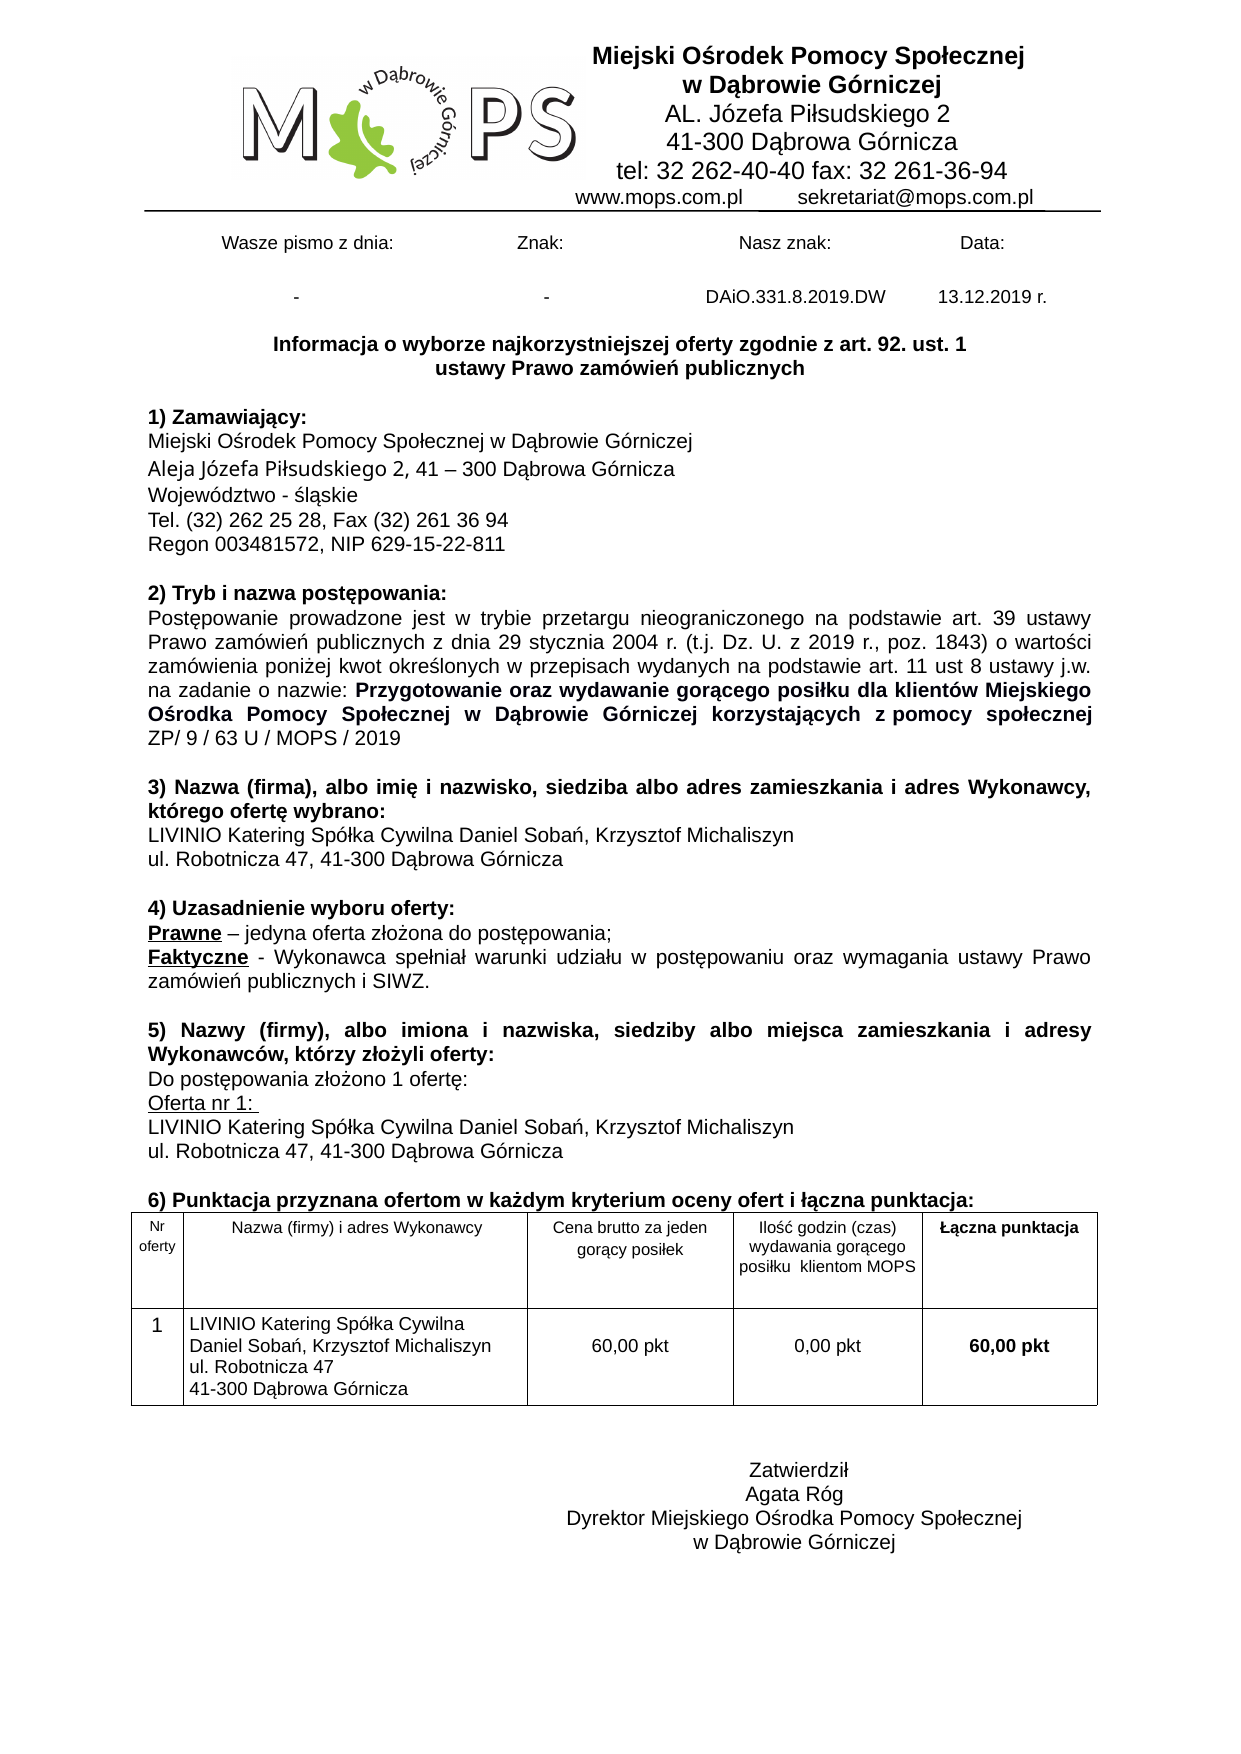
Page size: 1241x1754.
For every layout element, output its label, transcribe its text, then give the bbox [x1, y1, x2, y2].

text Regon 003481572, NIP 629-15-22-811 [148, 532, 1093, 556]
text 3) Nazwa (firma), albo imię i nazwisko, siedziba albo adres zamieszkania i adres Wykonawcy, którego ofertę wybrano: [148, 775, 1093, 823]
table_header Ilość godzin (czas) wydawania gorącego posiłku klientom MOPS [734, 1213, 922, 1307]
table_header Łączna punktacja [923, 1213, 1097, 1307]
text 4) Uzasadnienie wyboru oferty: [148, 896, 1093, 920]
text 5) Nazwy (firmy), albo imiona i nazwiska, siedziby albo miejsca zamieszkania i adresy Wykonawców, którzy złożyli oferty: [148, 1018, 1093, 1066]
table_header Nr oferty [132, 1213, 183, 1307]
text Tel. (32) 262 25 28, Fax (32) 261 36 94 [148, 507, 1093, 531]
text ul. Robotnicza 47, 41-300 Dąbrowa Górnicza [148, 1139, 1093, 1163]
text Miejski Ośrodek Pomocy Społecznej w Dąbrowie Górniczej [148, 429, 1093, 453]
text LIVINIO Katering Spółka Cywilna Daniel Sobań, Krzysztof Michaliszyn [148, 1115, 1093, 1139]
text Województwo - śląskie [148, 483, 1093, 507]
text LIVINIO Katering Spółka Cywilna Daniel Sobań, Krzysztof Michaliszyn [148, 823, 1093, 847]
table_cell 1 [132, 1309, 183, 1405]
text ul. Robotnicza 47, 41-300 Dąbrowa Górnicza [148, 847, 1093, 871]
text Faktyczne - Wykonawca spełniał warunki udziału w postępowaniu oraz wymagania ustawy Prawo zamówień publicznych i SIWZ. [148, 945, 1093, 993]
table_cell 60,00 pkt [528, 1309, 733, 1405]
text Agata Róg [496, 1482, 1093, 1506]
text 6) Punktacja przyznana ofertom w każdym kryterium oceny ofert i łączna punktacja: [148, 1188, 1093, 1212]
text 1) Zamawiający: [148, 404, 1093, 428]
text Do postępowania złożono 1 ofertę: [148, 1067, 1093, 1091]
text Postępowanie prowadzone jest w trybie przetargu nieograniczonego na podstawie art. 39 ustawy Prawo zamówień publicznych z dnia 29 stycznia 2004 r. (t.j. Dz. U. z 2019 r., poz. 1843) o wartości zamówienia poniżej kwot określonych w przepisach wydanych na podstawie art. 11 ust 8 ustawy j.w. na zadanie o nazwie: Przygotowanie oraz wydawanie gorącego posiłku dla klientów Miejskiego Ośrodka Pomocy Społecznej w Dąbrowie Górniczej korzystających z pomocy społecznej ZP/ 9 / 63 U / MOPS / 2019 [148, 606, 1093, 749]
text - - DAiO.331.8.2019.DW 13.12.2019 r. [148, 286, 1093, 307]
table_cell 0,00 pkt [734, 1309, 922, 1405]
text w Dąbrowie Górniczej [496, 1530, 1093, 1554]
text Oferta nr 1: [148, 1091, 1093, 1115]
table_cell LIVINIO Katering Spółka Cywilna Daniel Sobań, Krzysztof Michaliszyn ul. Robotnicza 47 41-300 Dąbrowa Górnicza [184, 1309, 527, 1405]
text Dyrektor Miejskiego Ośrodka Pomocy Społecznej [496, 1506, 1093, 1530]
text Aleja Józefa Piłsudskiego 2, 41 – 300 Dąbrowa Górnicza [148, 454, 1093, 482]
text 2) Tryb i nazwa postępowania: [148, 581, 1093, 605]
picture [231, 56, 586, 180]
text Informacja o wyborze najkorzystniejszej oferty zgodnie z art. 92. ust. 1 ustawy Prawo zamówień publicznych [148, 331, 1093, 379]
text Zatwierdził [148, 1458, 1093, 1482]
table_header Nazwa (firmy) i adres Wykonawcy [184, 1213, 527, 1307]
text Prawne – jedyna oferta złożona do postępowania; [148, 920, 1093, 944]
table_header Cena brutto za jeden gorący posiłek [528, 1213, 733, 1307]
table_cell 60,00 pkt [923, 1309, 1097, 1405]
